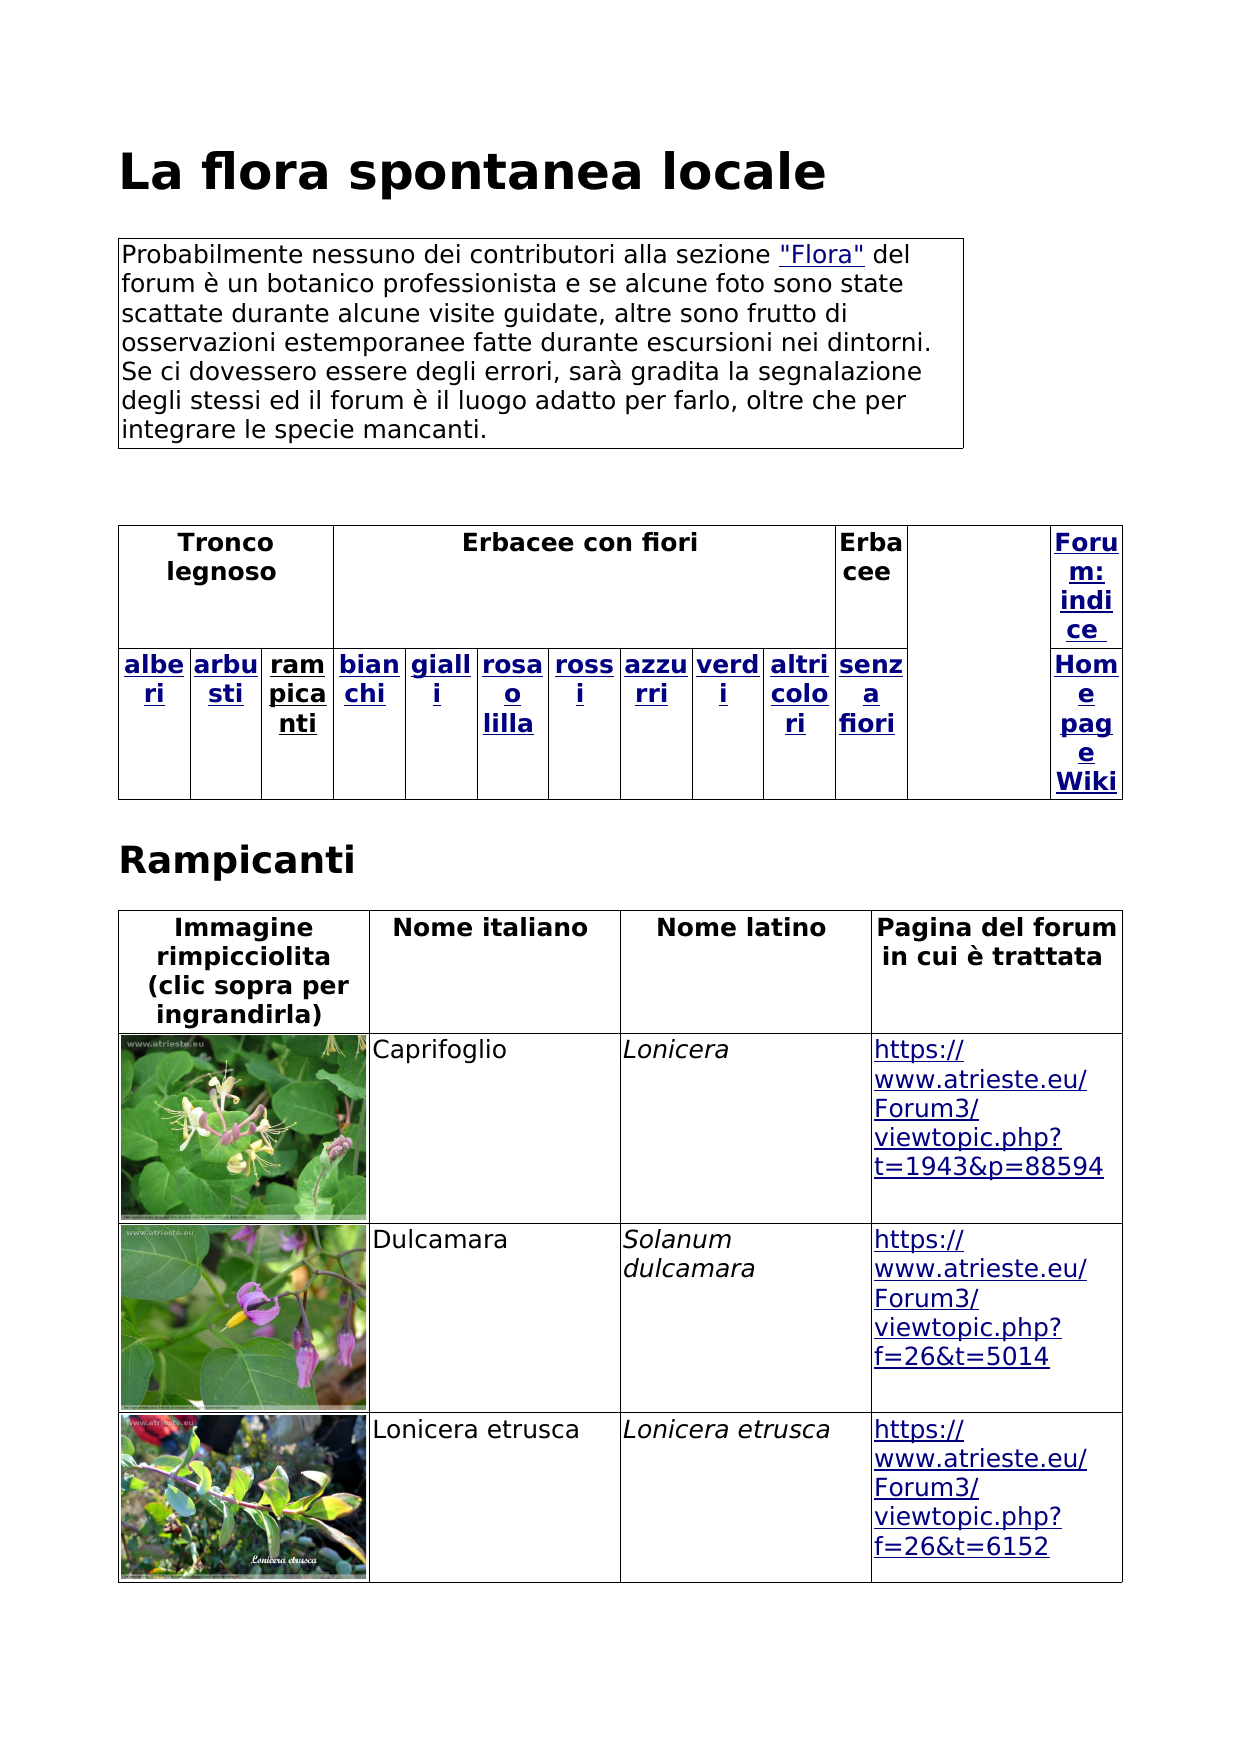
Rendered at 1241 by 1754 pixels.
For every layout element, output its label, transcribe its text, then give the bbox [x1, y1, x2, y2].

picture [121, 1415, 367, 1579]
table_cell bianchi [334, 649, 405, 799]
table_header Erbacee con fiori [334, 526, 835, 647]
table_cell Lonicera etrusca [621, 1413, 871, 1582]
table_cell https://www.atrieste.eu/Forum3/viewtopic.php?f=26&t=6152 [872, 1413, 1122, 1582]
table_header Pagina del forum in cui è trattata [872, 911, 1122, 1033]
table_header Erbacee [836, 526, 907, 647]
table_cell azzurri [621, 649, 692, 799]
table_header Nome italiano [370, 911, 620, 1033]
table_cell arbusti [191, 649, 261, 799]
subtitle La flora spontanea locale [118, 143, 1122, 201]
table_cell alberi [119, 649, 190, 799]
table_header [908, 526, 1050, 799]
table_header Tronco legnoso [119, 526, 333, 647]
table_cell https://www.atrieste.eu/Forum3/viewtopic.php?t=1943&p=88594 [872, 1034, 1122, 1222]
table_cell Home page Wiki [1051, 649, 1122, 799]
table_cell senza fiori [836, 649, 907, 799]
table_cell rosa o lilla [478, 649, 548, 799]
table_cell altri colori [764, 649, 835, 799]
table_header Probabilmente nessuno dei contributori alla sezione "Flora" del forum è un botanico professionista e se alcune foto sono state scattate durante alcune visite guidate, altre sono frutto di osservazioni estemporanee fatte durante escursioni nei dintorni. Se ci dovessero essere degli errori, sarà gradita la segnalazione degli stessi ed il forum è il luogo adatto per farlo, oltre che per integrare le specie mancanti. [119, 239, 963, 448]
table_cell gialli [406, 649, 477, 799]
table_cell Solanum dulcamara [621, 1224, 871, 1412]
table_header Nome latino [621, 911, 871, 1033]
picture [121, 1225, 367, 1410]
table_cell rampicanti [262, 649, 333, 799]
table_cell Caprifoglio [370, 1034, 620, 1222]
table_cell [119, 1413, 369, 1582]
table_cell verdi [693, 649, 763, 799]
table_header Forum: indice [1051, 526, 1122, 647]
table_cell Lonicera etrusca [370, 1413, 620, 1582]
table_cell Dulcamara [370, 1224, 620, 1412]
table_header Immagine rimpicciolita (clic sopra per ingrandirla) [119, 911, 369, 1033]
table_cell rossi [549, 649, 620, 799]
subtitle Rampicanti [118, 839, 1122, 883]
picture [121, 1035, 367, 1220]
table_cell https://www.atrieste.eu/Forum3/viewtopic.php?f=26&t=5014 [872, 1224, 1122, 1412]
table_cell Lonicera [621, 1034, 871, 1222]
